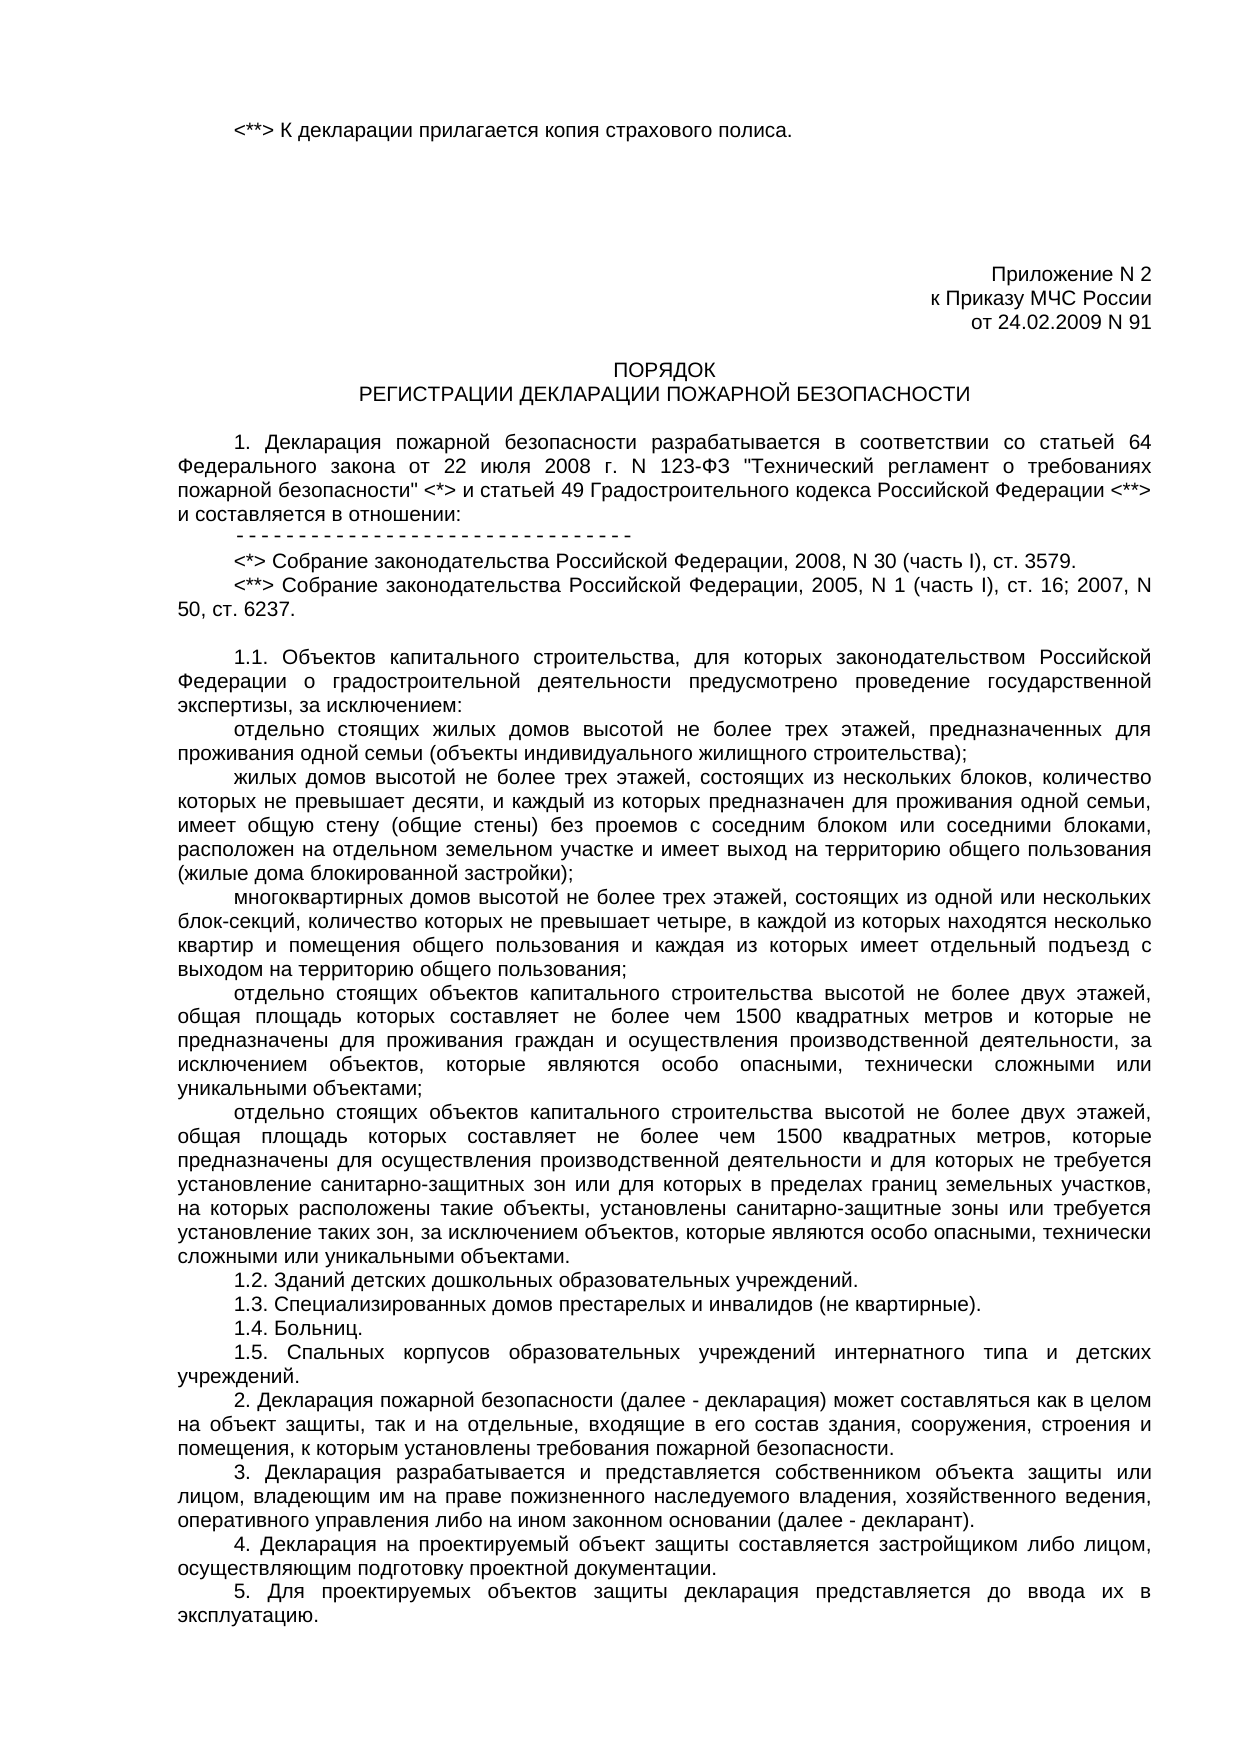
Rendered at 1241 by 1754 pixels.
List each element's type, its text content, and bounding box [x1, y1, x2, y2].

text РЕГИСТРАЦИИ ДЕКЛАРАЦИИ ПОЖАРНОЙ БЕЗОПАСНОСТИ [177, 382, 1152, 406]
text жилых домов высотой не более трех этажей, состоящих из нескольких блоков, количество которых не превышает десяти, и каждый из которых предназначен для проживания одной семьи, имеет общую стену (общие стены) без проемов с соседним блоком или соседними блоками, расположен на отдельном земельном участке и имеет выход на территорию общего пользования (жилые дома блокированной застройки); [177, 765, 1152, 884]
text 4. Декларация на проектируемый объект защиты составляется застройщиком либо лицом, осуществляющим подготовку проектной документации. [177, 1531, 1152, 1579]
text -------------------------------- [177, 525, 1152, 549]
text к Приказу МЧС России [177, 286, 1152, 310]
text отдельно стоящих жилых домов высотой не более трех этажей, предназначенных для проживания одной семьи (объекты индивидуального жилищного строительства); [177, 717, 1152, 765]
text <**> Собрание законодательства Российской Федерации, 2005, N 1 (часть I), ст. 16; 2007, N 50, ст. 6237. [177, 573, 1152, 621]
text ПОРЯДОК [177, 358, 1152, 382]
text Приложение N 2 [177, 262, 1152, 286]
text 1.4. Больниц. [177, 1316, 1152, 1340]
text 1.2. Зданий детских дошкольных образовательных учреждений. [177, 1268, 1152, 1292]
text отдельно стоящих объектов капитального строительства высотой не более двух этажей, общая площадь которых составляет не более чем 1500 квадратных метров, которые предназначены для осуществления производственной деятельности и для которых не требуется установление санитарно-защитных зон или для которых в пределах границ земельных участков, на которых расположены такие объекты, установлены санитарно-защитные зоны или требуется установление таких зон, за исключением объектов, которые являются особо опасными, технически сложными или уникальными объектами. [177, 1100, 1152, 1268]
text многоквартирных домов высотой не более трех этажей, состоящих из одной или нескольких блок-секций, количество которых не превышает четыре, в каждой из которых находятся несколько квартир и помещения общего пользования и каждая из которых имеет отдельный подъезд с выходом на территорию общего пользования; [177, 884, 1152, 980]
text <**> К декларации прилагается копия страхового полиса. [177, 118, 1152, 142]
text 1. Декларация пожарной безопасности разрабатывается в соответствии со статьей 64 Федерального закона от 22 июля 2008 г. N 123-ФЗ "Технический регламент о требованиях пожарной безопасности" <*> и статьей 49 Градостроительного кодекса Российской Федерации <**> и составляется в отношении: [177, 429, 1152, 525]
text 2. Декларация пожарной безопасности (далее - декларация) может составляться как в целом на объект защиты, так и на отдельные, входящие в его состав здания, сооружения, строения и помещения, к которым установлены требования пожарной безопасности. [177, 1388, 1152, 1459]
text отдельно стоящих объектов капитального строительства высотой не более двух этажей, общая площадь которых составляет не более чем 1500 квадратных метров и которые не предназначены для проживания граждан и осуществления производственной деятельности, за исключением объектов, которые являются особо опасными, технически сложными или уникальными объектами; [177, 980, 1152, 1100]
text 1.3. Специализированных домов престарелых и инвалидов (не квартирные). [177, 1292, 1152, 1316]
text от 24.02.2009 N 91 [177, 310, 1152, 334]
text 1.5. Спальных корпусов образовательных учреждений интернатного типа и детских учреждений. [177, 1340, 1152, 1388]
text 5. Для проектируемых объектов защиты декларация представляется до ввода их в эксплуатацию. [177, 1579, 1152, 1627]
text <*> Собрание законодательства Российской Федерации, 2008, N 30 (часть I), ст. 3579. [177, 549, 1152, 573]
text 3. Декларация разрабатывается и представляется собственником объекта защиты или лицом, владеющим им на праве пожизненного наследуемого владения, хозяйственного ведения, оперативного управления либо на ином законном основании (далее - декларант). [177, 1459, 1152, 1531]
text 1.1. Объектов капитального строительства, для которых законодательством Российской Федерации о градостроительной деятельности предусмотрено проведение государственной экспертизы, за исключением: [177, 645, 1152, 717]
